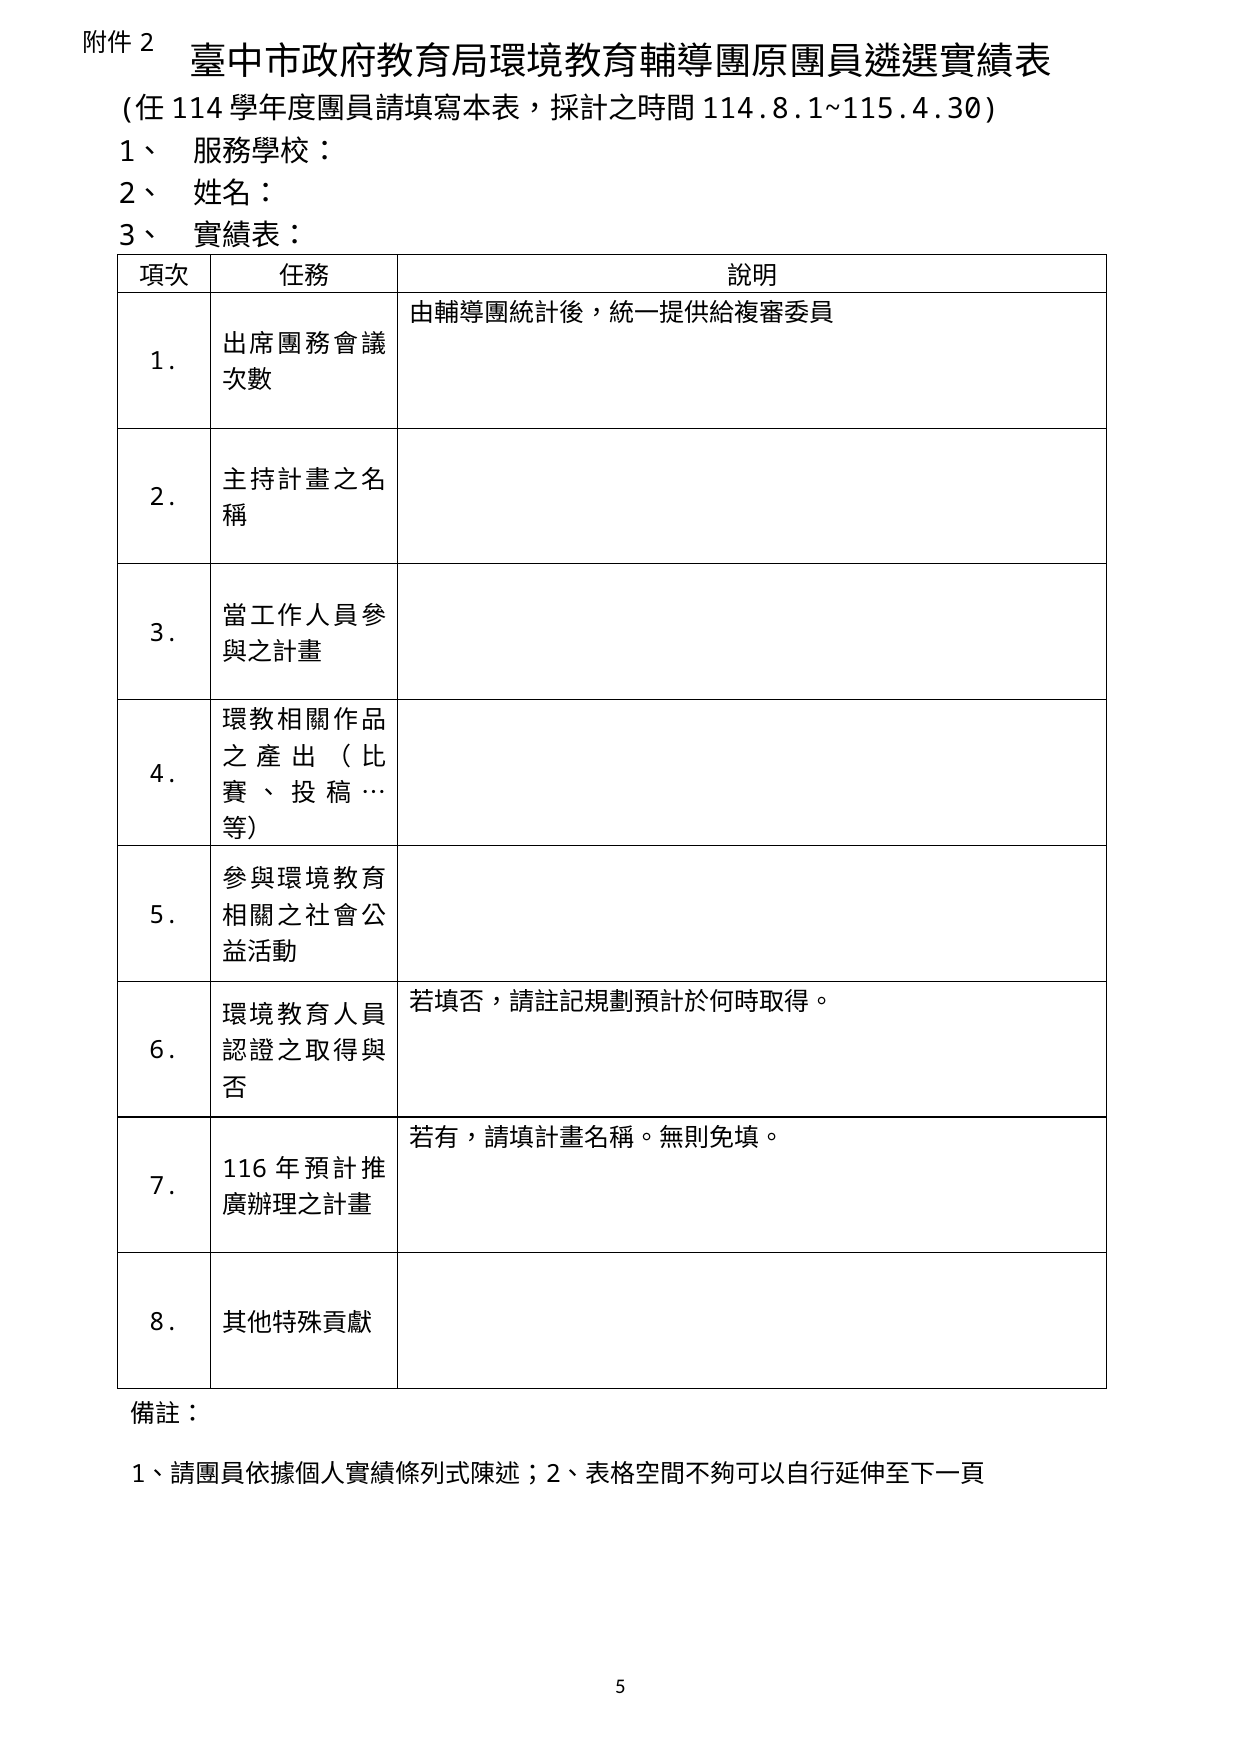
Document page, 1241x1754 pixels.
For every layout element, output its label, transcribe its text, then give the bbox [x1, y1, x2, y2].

table_cell 環境教育人員認證之取得與否 [211, 982, 397, 1116]
list 實績表： [118, 212, 1122, 254]
table_cell [398, 564, 1106, 699]
table_cell 7. [118, 1118, 210, 1252]
table_cell 1. [118, 293, 210, 427]
table_cell 由輔導團統計後，統一提供給複審委員 [398, 293, 1106, 427]
table_cell 環教相關作品之產出（比賽、投稿…等） [211, 700, 397, 845]
table_cell [398, 700, 1106, 845]
list 姓名： [118, 169, 1122, 212]
table_cell 若填否，請註記規劃預計於何時取得。 [398, 982, 1106, 1116]
table_cell 4. [118, 700, 210, 845]
table_cell 主持計畫之名稱 [211, 429, 397, 563]
table_cell 2. [118, 429, 210, 563]
table_header 任務 [211, 255, 397, 292]
table_cell 3. [118, 564, 210, 699]
table_cell 8. [118, 1253, 210, 1388]
table_cell 其他特殊貢獻 [211, 1253, 397, 1388]
table_cell 當工作人員參與之計畫 [211, 564, 397, 699]
table_cell 參與環境教育相關之社會公益活動 [211, 846, 397, 981]
text 臺中市政府教育局環境教育輔導團原團員遴選實績表 [118, 31, 1122, 85]
table_header 項次 [118, 255, 210, 292]
table_cell 若有，請填計畫名稱。無則免填。 [398, 1118, 1106, 1252]
table_header 說明 [398, 255, 1106, 292]
list 服務學校： [118, 127, 1122, 169]
table_cell 5. [118, 846, 210, 981]
table_cell [398, 429, 1106, 563]
table_cell 116年預計推廣辦理之計畫 [211, 1118, 397, 1252]
table_cell [398, 846, 1106, 981]
text 備註： [81, 1389, 1122, 1431]
text 1、請團員依據個人實績條列式陳述；2、表格空間不夠可以自行延伸至下一頁 [81, 1449, 1122, 1491]
text (任114學年度團員請填寫本表，採計之時間114.8.1~115.4.30) [118, 85, 1122, 127]
table_cell 6. [118, 982, 210, 1116]
table_cell [398, 1253, 1106, 1388]
table_cell 出席團務會議次數 [211, 293, 397, 427]
